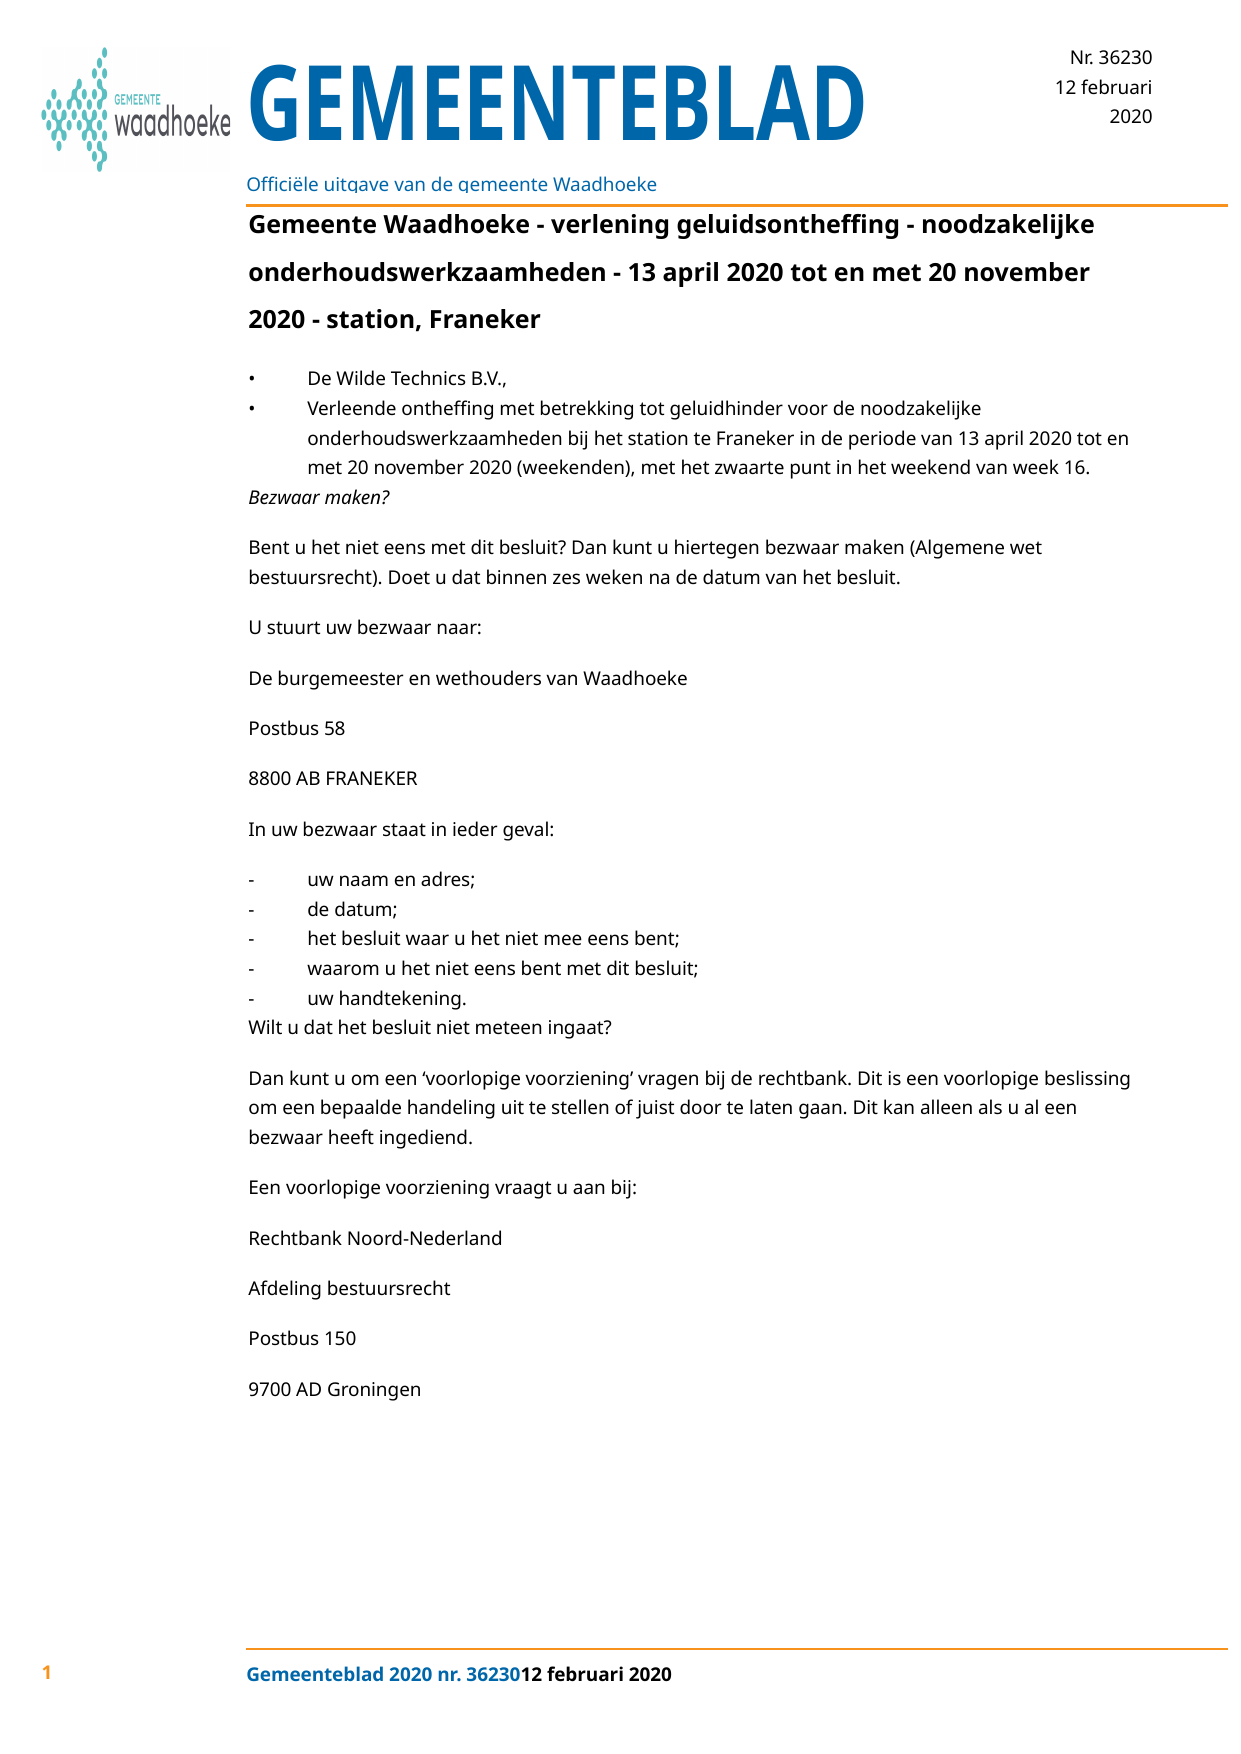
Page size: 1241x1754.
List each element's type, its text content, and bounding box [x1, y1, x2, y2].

text Dan kunt u om een ‘voorlopige voorziening’ vragen bij de rechtbank. Dit is een voorlopige beslissing om een bepaalde handeling uit te stellen of juist door te laten gaan. Dit kan alleen als u al een bezwaar heeft ingediend. [248, 1065, 1152, 1149]
text Rechtbank Noord-Nederland [248, 1225, 1152, 1250]
text Wilt u dat het besluit niet meteen ingaat? [248, 1014, 1152, 1040]
text U stuurt uw bezwaar naar: [248, 614, 1152, 640]
list De Wilde Technics B.V., [248, 366, 1152, 391]
list waarom u het niet eens bent met dit besluit; [248, 955, 1152, 981]
text Postbus 150 [248, 1326, 1152, 1351]
list het besluit waar u het niet mee eens bent; [248, 926, 1152, 951]
text 9700 AD Groningen [248, 1376, 1152, 1402]
list uw naam en adres; [248, 866, 1152, 892]
list uw handtekening. [248, 985, 1152, 1010]
text Afdeling bestuursrecht [248, 1275, 1152, 1301]
picture [41, 47, 231, 172]
list de datum; [248, 896, 1152, 922]
text 8800 AB FRANEKER [248, 766, 1152, 791]
text Postbus 58 [248, 715, 1152, 741]
text Een voorlopige voorziening vraagt u aan bij: [248, 1174, 1152, 1200]
list Verleende ontheffing met betrekking tot geluidhinder voor de noodzakelijke onderhoudswerkzaamheden bij het station te Franeker in de periode van 13 april 2020 tot en met 20 november 2020 (weekenden), met het zwaarte punt in het weekend van week 16. [248, 395, 1152, 480]
text Bezwaar maken? [248, 484, 1152, 509]
text Gemeente Waadhoeke - verlening geluidsontheffing - noodzakelijke onderhoudswerkzaamheden - 13 april 2020 tot en met 20 november 2020 - station, Franeker [248, 207, 1152, 336]
text Bent u het niet eens met dit besluit? Dan kunt u hiertegen bezwaar maken (Algemene wet bestuursrecht). Doet u dat binnen zes weken na de datum van het besluit. [248, 534, 1152, 589]
text De burgemeester en wethouders van Waadhoeke [248, 665, 1152, 690]
text In uw bezwaar staat in ieder geval: [248, 816, 1152, 842]
